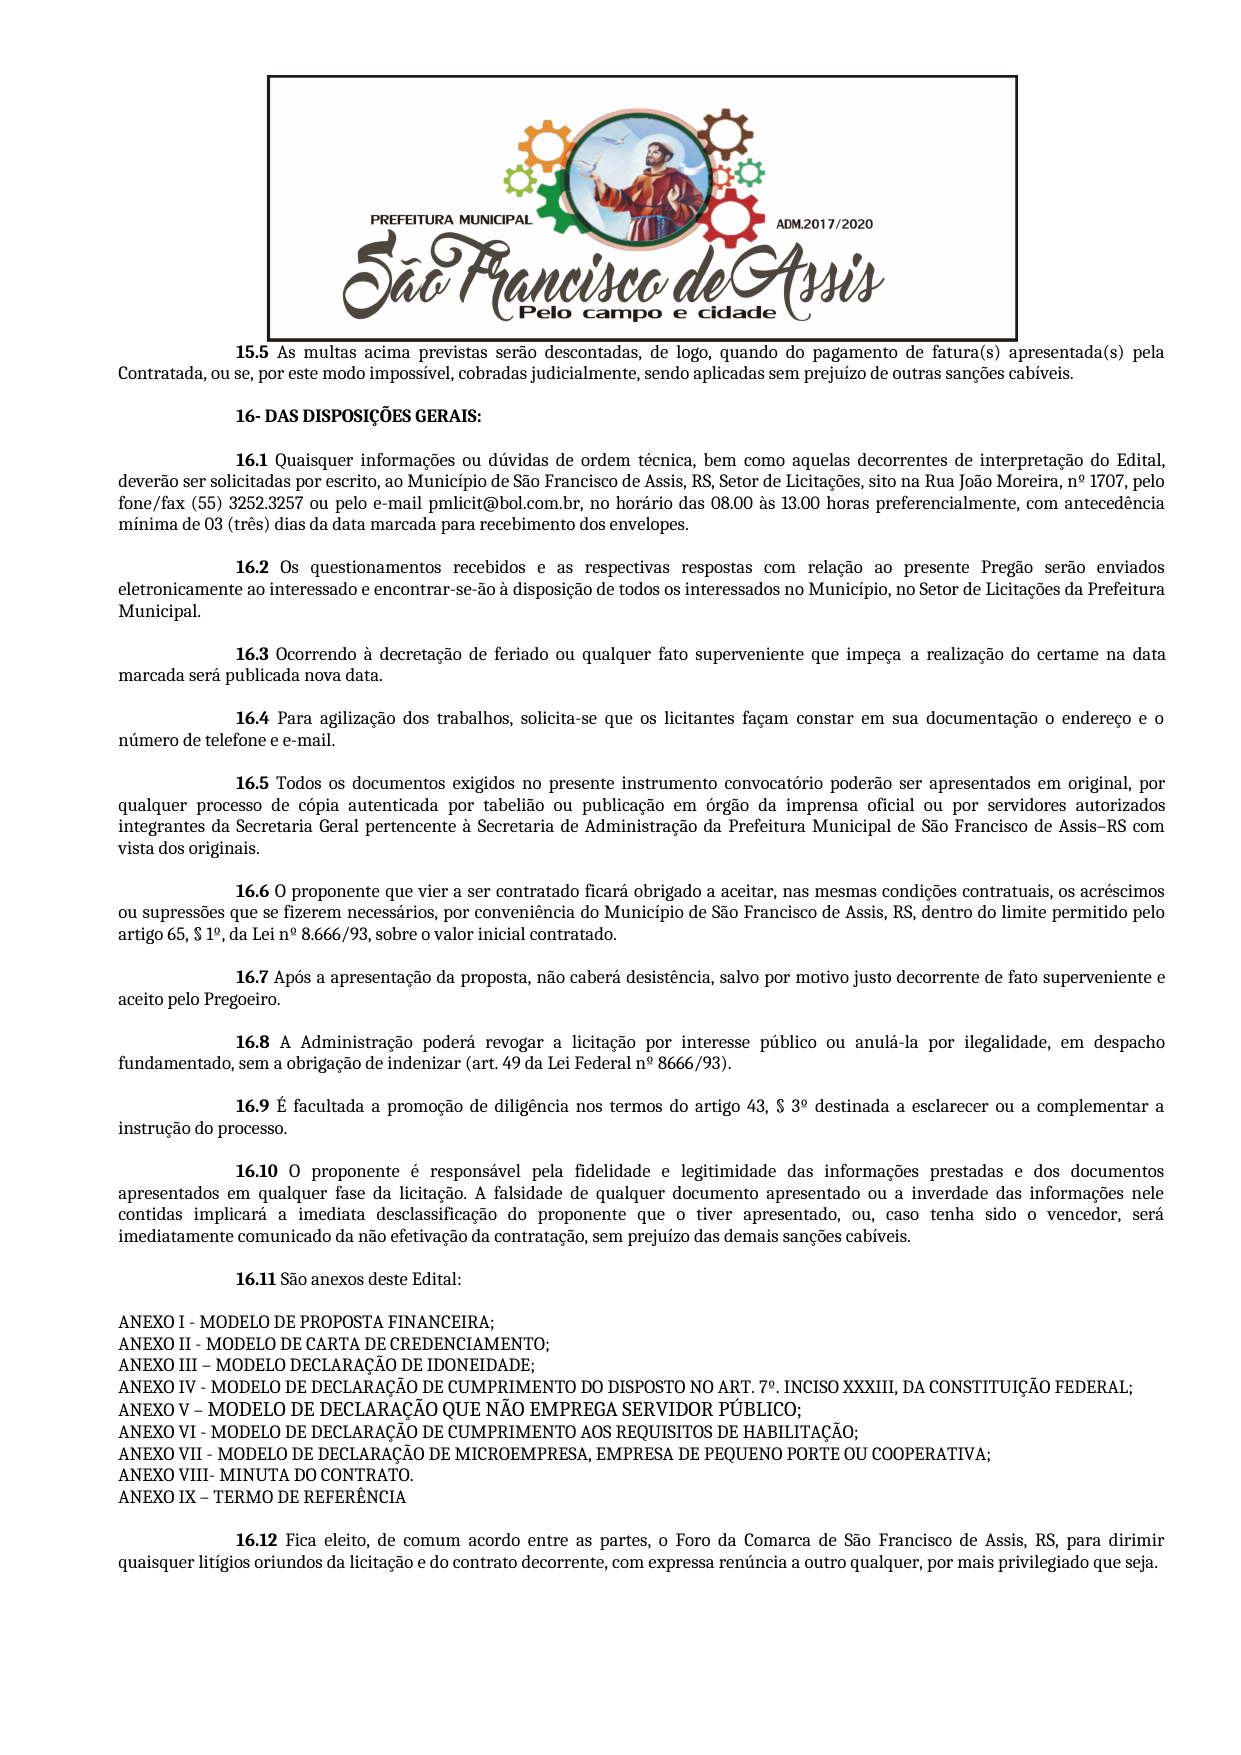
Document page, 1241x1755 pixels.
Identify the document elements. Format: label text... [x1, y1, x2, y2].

text ANEXO I - MODELO DE PROPOSTA FINANCEIRA; [118, 1312, 1167, 1333]
text ANEXO VI - MODELO DE DECLARAÇÃO DE CUMPRIMENTO AOS REQUISITOS DE HABILITAÇÃO; [118, 1422, 1167, 1443]
text ANEXO IX – TERMO DE REFERÊNCIA [118, 1487, 1167, 1508]
text 16.1 Quaisquer informações ou dúvidas de ordem técnica, bem como aquelas decorrentes de interpretação do Edital, deverão ser solicitadas por escrito, ao Município de São Francisco de Assis, RS, Setor de Licitações, sito na Rua João Moreira, nº 1707, pelo fone/fax (55) 3252.3257 ou pelo e-mail pmlicit@bol.com.br, no horário das 08.00 às 13.00 horas preferencialmente, com antecedência mínima de 03 (três) dias da data marcada para recebimento dos envelopes. [118, 449, 1167, 535]
text 16.2 Os questionamentos recebidos e as respectivas respostas com relação ao presente Pregão serão enviados eletronicamente ao interessado e encontrar-se-ão à disposição de todos os interessados no Município, no Setor de Licitações da Prefeitura Municipal. [118, 557, 1167, 622]
text ANEXO IV - MODELO DE DECLARAÇÃO DE CUMPRIMENTO DO DISPOSTO NO ART. 7º. INCISO XXXIII, DA CONSTITUIÇÃO FEDERAL; [118, 1376, 1167, 1398]
text ANEXO II - MODELO DE CARTA DE CREDENCIAMENTO; [118, 1333, 1167, 1355]
text 16.12 Fica eleito, de comum acordo entre as partes, o Foro da Comarca de São Francisco de Assis, RS, para dirimir quaisquer litígios oriundos da licitação e do contrato decorrente, com expressa renúncia a outro qualquer, por mais privilegiado que seja. [118, 1530, 1167, 1573]
text ANEXO VIII- MINUTA DO CONTRATO. [118, 1465, 1167, 1487]
text 16.6 O proponente que vier a ser contratado ficará obrigado a aceitar, nas mesmas condições contratuais, os acréscimos ou supressões que se fizerem necessários, por conveniência do Município de São Francisco de Assis, RS, dentro do limite permitido pelo artigo 65, § 1º, da Lei nº 8.666/93, sobre o valor inicial contratado. [118, 880, 1167, 945]
text 16.9 É facultada a promoção de diligência nos termos do artigo 43, § 3º destinada a esclarecer ou a complementar a instrução do processo. [118, 1096, 1167, 1139]
text 16.3 Ocorrendo à decretação de feriado ou qualquer fato superveniente que impeça a realização do certame na data marcada será publicada nova data. [118, 643, 1167, 686]
text ANEXO III – MODELO DECLARAÇÃO DE IDONEIDADE; [118, 1355, 1167, 1376]
text 16.4 Para agilização dos trabalhos, solicita-se que os licitantes façam constar em sua documentação o endereço e o número de telefone e e-mail. [118, 708, 1167, 751]
text ANEXO V – MODELO DE DECLARAÇÃO QUE NÃO EMPREGA SERVIDOR PÚBLICO; [118, 1398, 1167, 1422]
text 16.7 Após a apresentação da proposta, não caberá desistência, salvo por motivo justo decorrente de fato superveniente e aceito pelo Pregoeiro. [118, 967, 1167, 1010]
text ANEXO VII - MODELO DE DECLARAÇÃO DE MICROEMPRESA, EMPRESA DE PEQUENO PORTE OU COOPERATIVA; [118, 1443, 1167, 1465]
text 16.10 O proponente é responsável pela fidelidade e legitimidade das informações prestadas e dos documentos apresentados em qualquer fase da licitação. A falsidade de qualquer documento apresentado ou a inverdade das informações nele contidas implicará a imediata desclassificação do proponente que o tiver apresentado, ou, caso tenha sido o vencedor, será imediatamente comunicado da não efetivação da contratação, sem prejuízo das demais sanções cabíveis. [118, 1161, 1167, 1247]
text 16.8 A Administração poderá revogar a licitação por interesse público ou anulá-la por ilegalidade, em despacho fundamentado, sem a obrigação de indenizar (art. 49 da Lei Federal nº 8666/93). [118, 1031, 1167, 1074]
text 16- DAS DISPOSIÇÕES GERAIS: [118, 406, 1167, 428]
text 15.5 As multas acima previstas serão descontadas, de logo, quando do pagamento de fatura(s) apresentada(s) pela Contratada, ou se, por este modo impossível, cobradas judicialmente, sendo aplicadas sem prejuízo de outras sanções cabíveis. [118, 341, 1167, 384]
text 16.11 São anexos deste Edital: [118, 1268, 1167, 1290]
text 16.5 Todos os documentos exigidos no presente instrumento convocatório poderão ser apresentados em original, por qualquer processo de cópia autenticada por tabelião ou publicação em órgão da imprensa oficial ou por servidores autorizados integrantes da Secretaria Geral pertencente à Secretaria de Administração da Prefeitura Municipal de São Francisco de Assis–RS com vista dos originais. [118, 773, 1167, 859]
